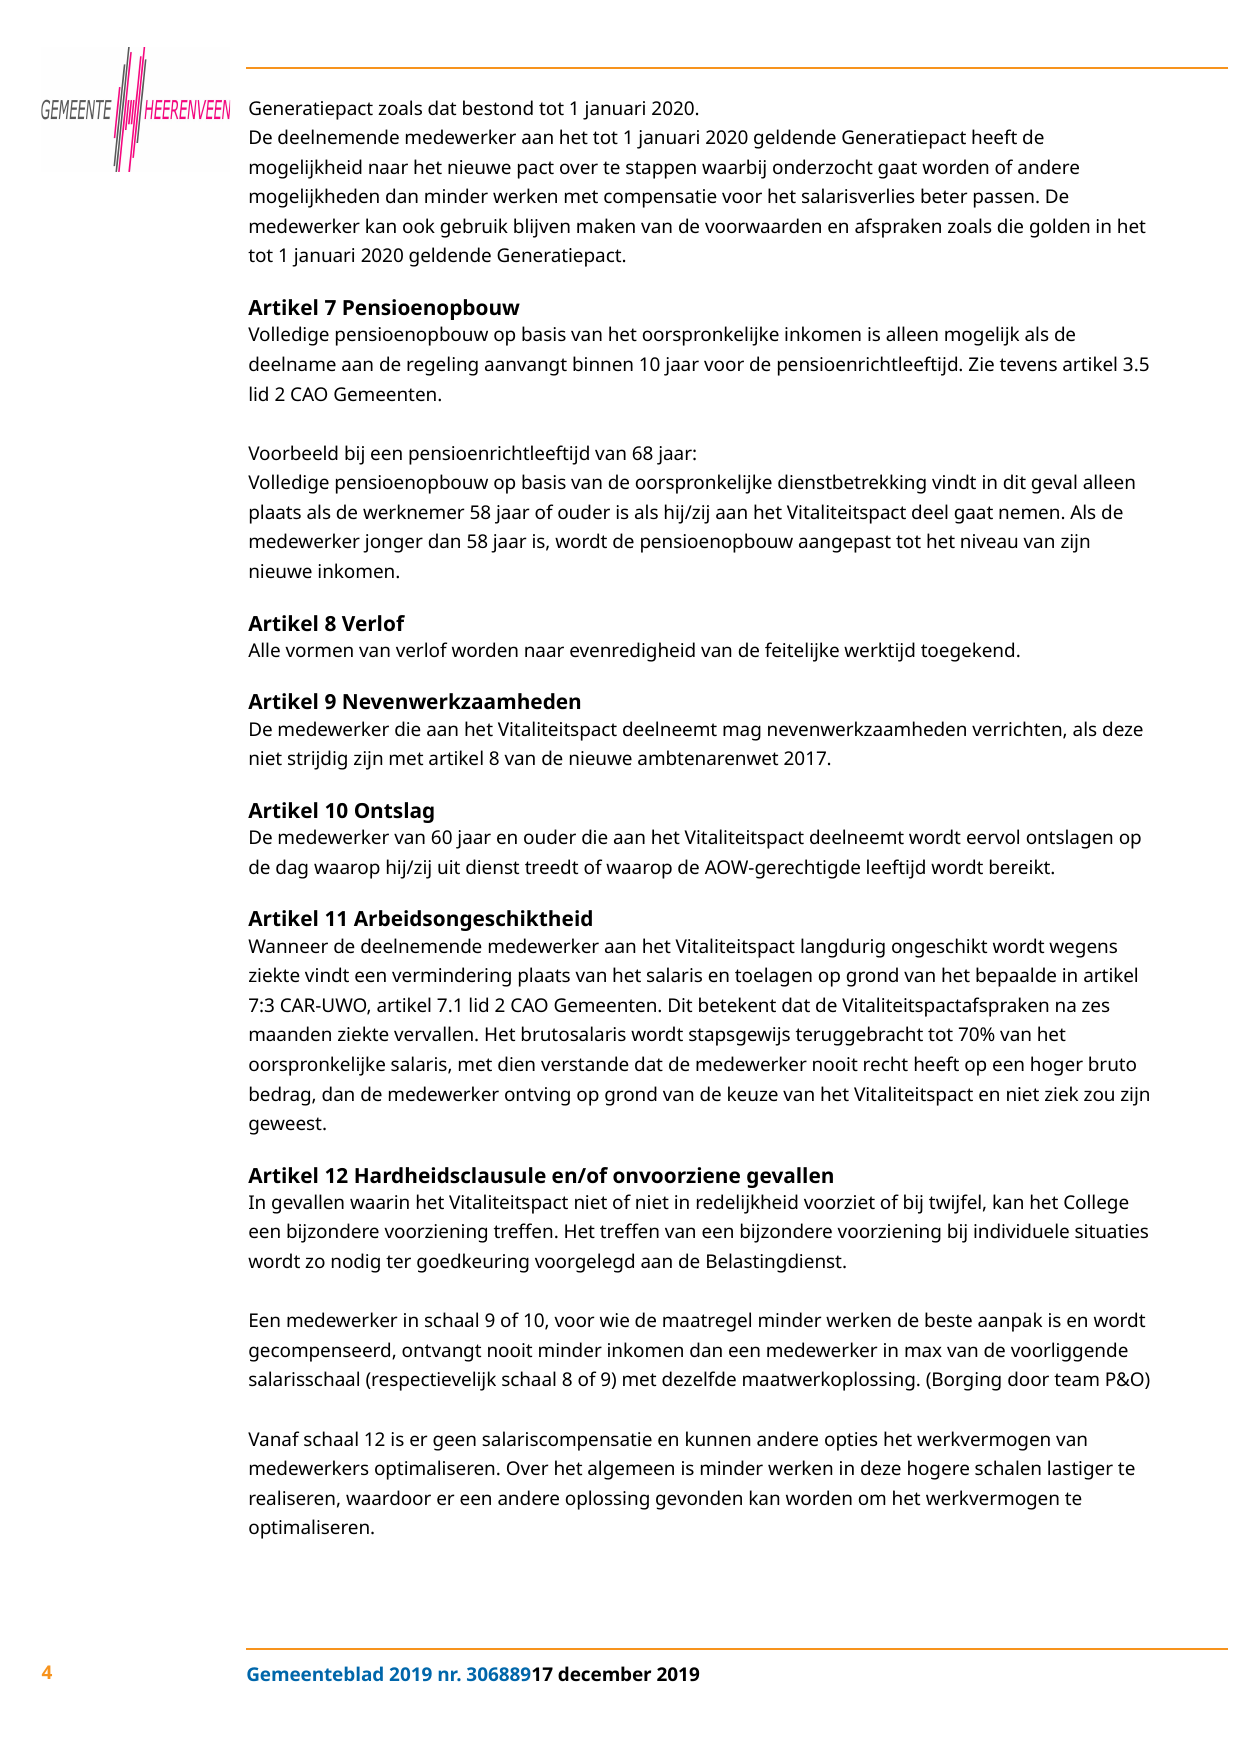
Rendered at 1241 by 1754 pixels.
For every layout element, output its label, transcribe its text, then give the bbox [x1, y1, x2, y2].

text Alle vormen van verlof worden naar evenredigheid van de feitelijke werktijd toegekend. [248, 637, 1152, 663]
text De deelnemende medewerker aan het tot 1 januari 2020 geldende Generatiepact heeft de mogelijkheid naar het nieuwe pact over te stappen waarbij onderzocht gaat worden of andere mogelijkheden dan minder werken met compensatie voor het salarisverlies beter passen. De medewerker kan ook gebruik blijven maken van de voorwaarden en afspraken zoals die golden in het tot 1 januari 2020 geldende Generatiepact. [248, 124, 1152, 268]
text Volledige pensioenopbouw op basis van de oorspronkelijke dienstbetrekking vindt in dit geval alleen plaats als de werknemer 58 jaar of ouder is als hij/zij aan het Vitaliteitspact deel gaat nemen. Als de medewerker jonger dan 58 jaar is, wordt de pensioenopbouw aangepast tot het niveau van zijn nieuwe inkomen. [248, 469, 1152, 584]
text Voorbeeld bij een pensioenrichtleeftijd van 68 jaar: [248, 440, 1152, 466]
text Artikel 8 Verlof [248, 609, 1152, 637]
text De medewerker die aan het Vitaliteitspact deelneemt mag nevenwerkzaamheden verrichten, als deze niet strijdig zijn met artikel 8 van de nieuwe ambtenarenwet 2017. [248, 716, 1152, 771]
text Artikel 12 Hardheidsclausule en/of onvoorziene gevallen [248, 1161, 1152, 1189]
picture [41, 47, 231, 172]
text Artikel 11 Arbeidsongeschiktheid [248, 904, 1152, 933]
text Een medewerker in schaal 9 of 10, voor wie de maatregel minder werken de beste aanpak is en wordt gecompenseerd, ontvangt nooit minder inkomen dan een medewerker in max van de voorliggende salarisschaal (respectievelijk schaal 8 of 9) met dezelfde maatwerkoplossing. (Borging door team P&O) [248, 1307, 1152, 1392]
text Vanaf schaal 12 is er geen salariscompensatie en kunnen andere opties het werkvermogen van medewerkers optimaliseren. Over het algemeen is minder werken in deze hogere schalen lastiger te realiseren, waardoor er een andere oplossing gevonden kan worden om het werkvermogen te optimaliseren. [248, 1426, 1152, 1540]
text In gevallen waarin het Vitaliteitspact niet of niet in redelijkheid voorziet of bij twijfel, kan het College een bijzondere voorziening treffen. Het treffen van een bijzondere voorziening bij individuele situaties wordt zo nodig ter goedkeuring voorgelegd aan de Belastingdienst. [248, 1189, 1152, 1274]
text Artikel 10 Ontslag [248, 796, 1152, 824]
text Artikel 9 Nevenwerkzaamheden [248, 687, 1152, 716]
text Wanneer de deelnemende medewerker aan het Vitaliteitspact langdurig ongeschikt wordt wegens ziekte vindt een vermindering plaats van het salaris en toelagen op grond van het bepaalde in artikel 7:3 CAR-UWO, artikel 7.1 lid 2 CAO Gemeenten. Dit betekent dat de Vitaliteitspactafspraken na zes maanden ziekte vervallen. Het brutosalaris wordt stapsgewijs teruggebracht tot 70% van het oorspronkelijke salaris, met dien verstande dat de medewerker nooit recht heeft op een hoger bruto bedrag, dan de medewerker ontving op grond van de keuze van het Vitaliteitspact en niet ziek zou zijn geweest. [248, 933, 1152, 1136]
text Generatiepact zoals dat bestond tot 1 januari 2020. [248, 95, 1152, 121]
text Artikel 7 Pensioenopbouw [248, 293, 1152, 322]
text De medewerker van 60 jaar en ouder die aan het Vitaliteitspact deelneemt wordt eervol ontslagen op de dag waarop hij/zij uit dienst treedt of waarop de AOW-gerechtigde leeftijd wordt bereikt. [248, 824, 1152, 880]
text Volledige pensioenopbouw op basis van het oorspronkelijke inkomen is alleen mogelijk als de deelname aan de regeling aanvangt binnen 10 jaar voor de pensioenrichtleeftijd. Zie tevens artikel 3.5 lid 2 CAO Gemeenten. [248, 322, 1152, 406]
